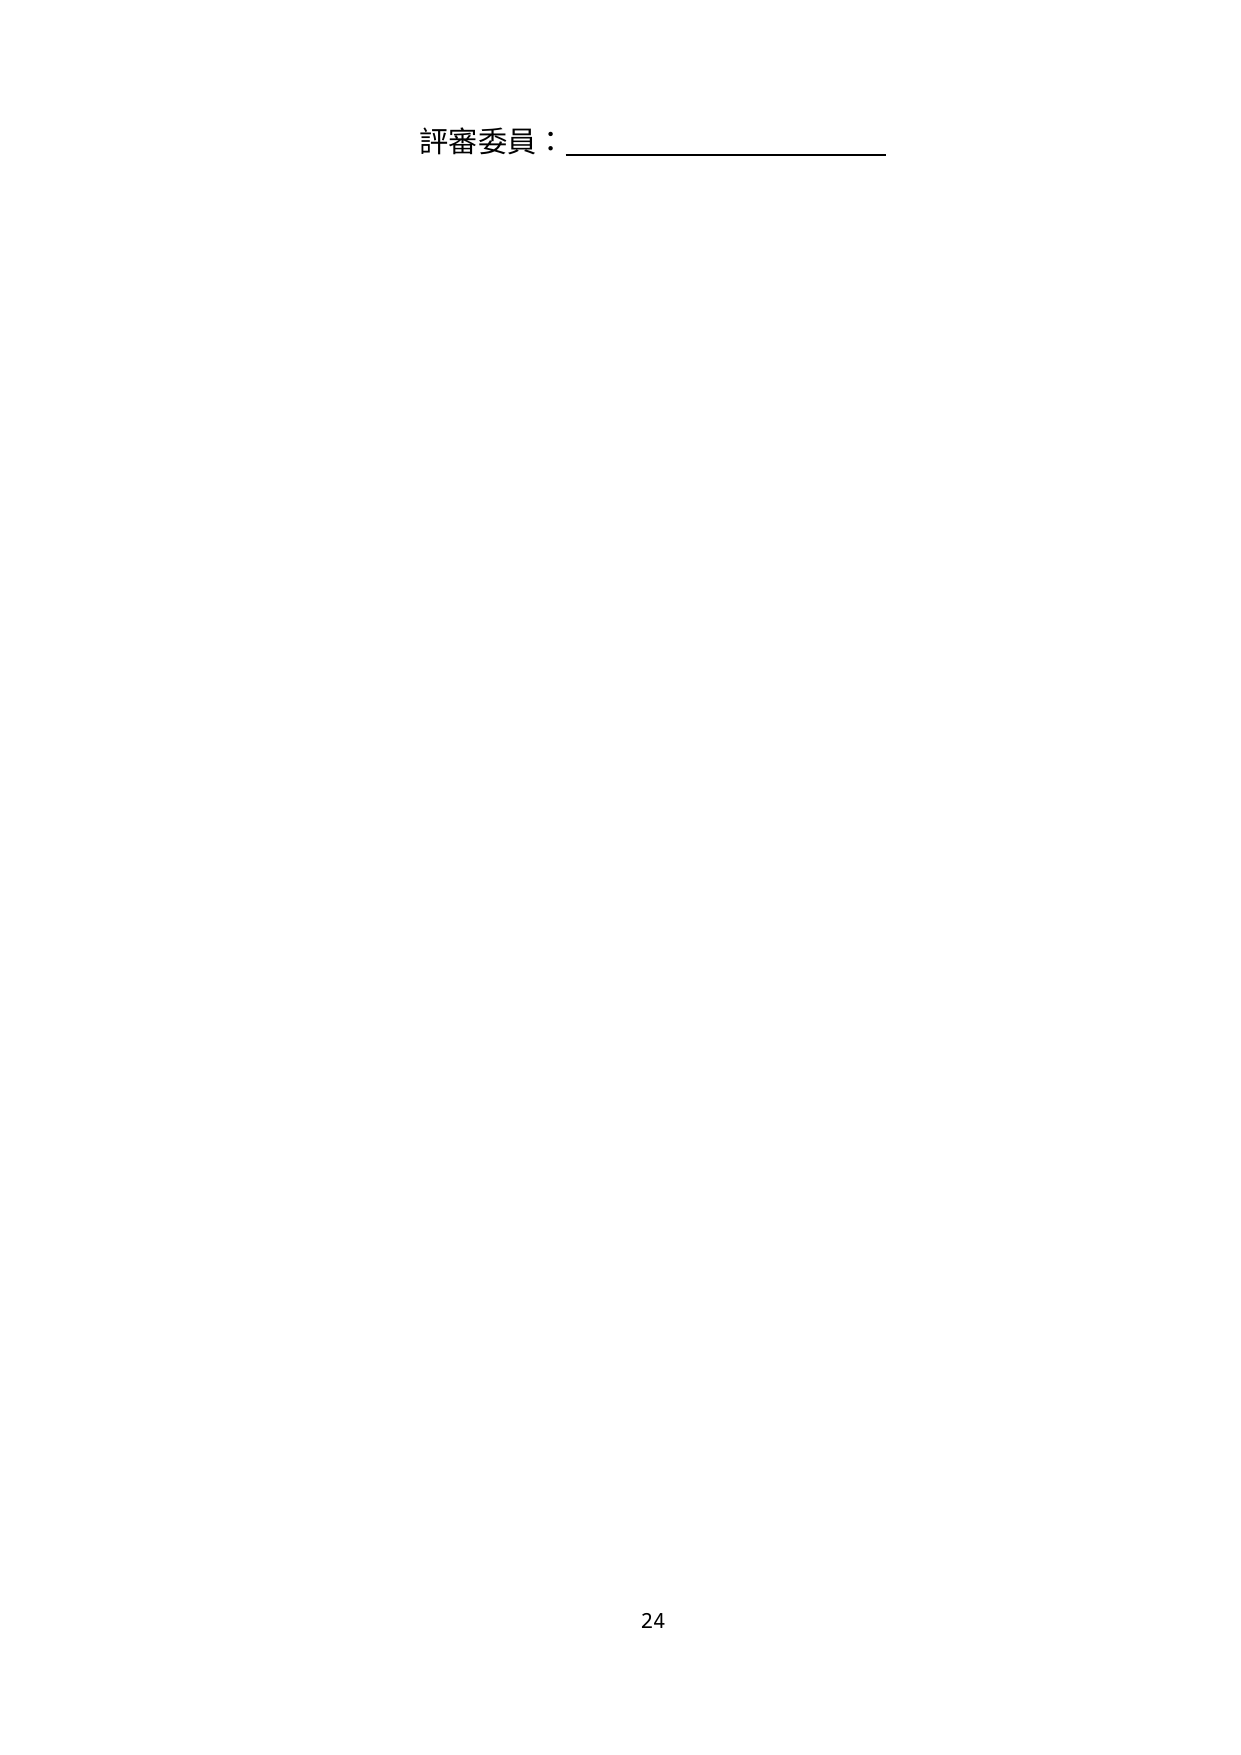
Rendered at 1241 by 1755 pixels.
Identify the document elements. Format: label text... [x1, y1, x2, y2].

text 評審委員： [118, 118, 1187, 160]
